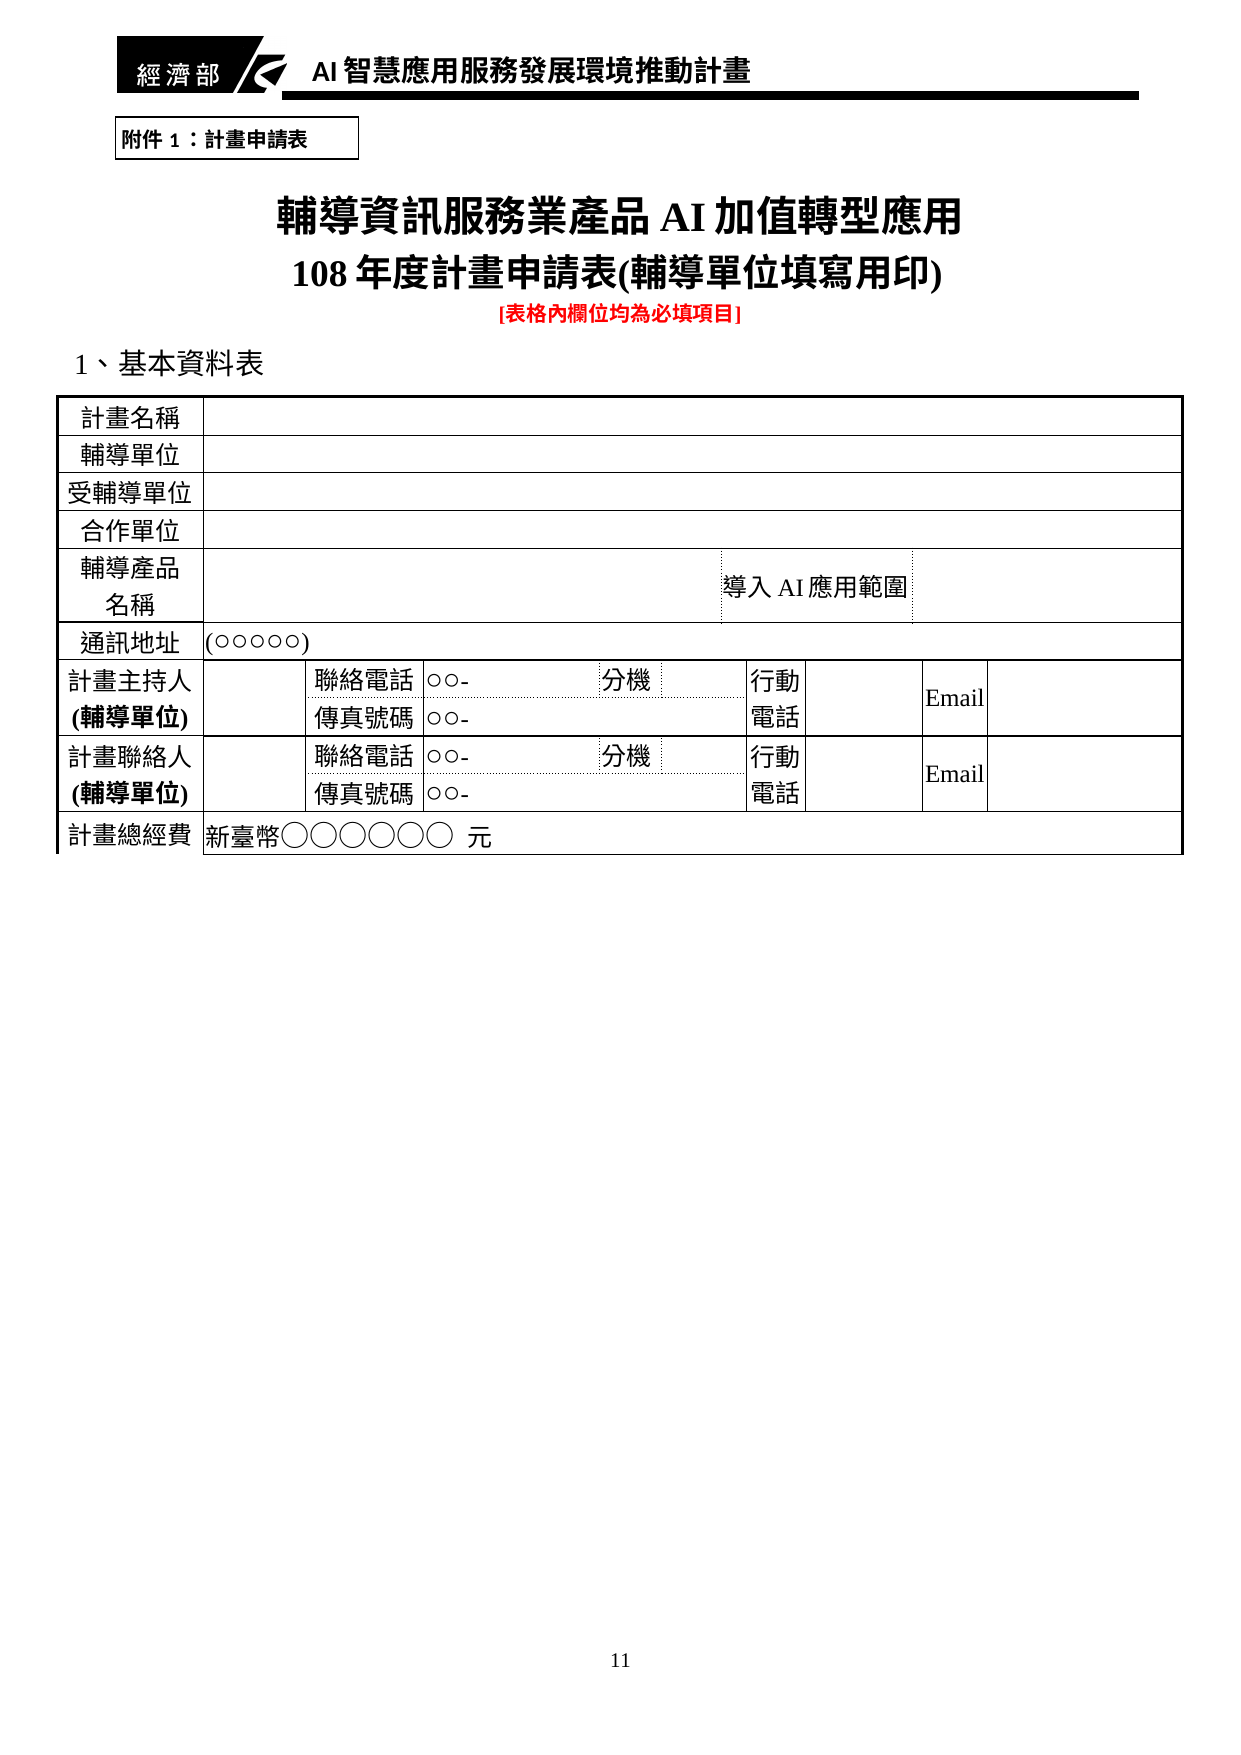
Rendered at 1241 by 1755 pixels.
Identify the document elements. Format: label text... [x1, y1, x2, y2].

table_cell 通訊地址 [59, 623, 203, 659]
table_cell 計畫聯絡人 (輔導單位) [59, 736, 203, 811]
table_cell 計畫總經費 [59, 812, 203, 854]
table_cell 分機 [600, 661, 661, 697]
table_header [204, 398, 1181, 434]
table_cell [204, 737, 305, 811]
table_cell [661, 661, 746, 697]
list 基本資料表 [74, 340, 1122, 383]
table_cell Email [923, 661, 987, 735]
table_cell 新臺幣○○○○○○ 元 [204, 812, 1181, 854]
table_cell [204, 661, 305, 735]
table_cell 輔導單位 [59, 436, 203, 472]
table_header 計畫名稱 [59, 398, 203, 434]
text 108年度計畫申請表(輔導單位填寫用印) [118, 243, 1121, 298]
table_cell 計畫主持人 (輔導單位) [59, 660, 203, 735]
table_cell [913, 549, 1181, 621]
table_cell [806, 661, 922, 735]
table_cell ○○- [424, 737, 600, 773]
table_cell Email [923, 737, 987, 811]
table_cell [806, 737, 922, 811]
table_cell 導入AI應用範圍 [721, 549, 912, 621]
table_cell 聯絡電話 [306, 737, 423, 773]
table_cell 分機 [600, 737, 661, 773]
table_cell (○○○○○) [204, 623, 1181, 659]
table_cell 合作單位 [59, 511, 203, 547]
table_cell [661, 737, 746, 773]
table_cell 行動電話 [747, 737, 805, 811]
table_cell [204, 549, 721, 621]
table_cell [204, 473, 1181, 509]
table_cell ○○- [424, 661, 600, 697]
table_cell 聯絡電話 [306, 661, 423, 697]
table_cell [988, 737, 1181, 811]
text [表格內欄位均為必填項目] [118, 298, 1121, 328]
table_cell [204, 511, 1181, 547]
table_cell 傳真號碼 [306, 697, 423, 735]
table_cell 受輔導單位 [59, 473, 203, 509]
table_cell ○○- [424, 773, 746, 811]
table_cell [204, 436, 1181, 472]
table_cell 輔導產品 名稱 [59, 549, 203, 621]
table_cell 行動電話 [747, 661, 805, 735]
text 輔導資訊服務業產品AI加值轉型應用 [118, 183, 1122, 243]
table_cell [988, 661, 1181, 735]
table_cell 傳真號碼 [306, 773, 423, 811]
table_cell ○○- [424, 697, 746, 735]
